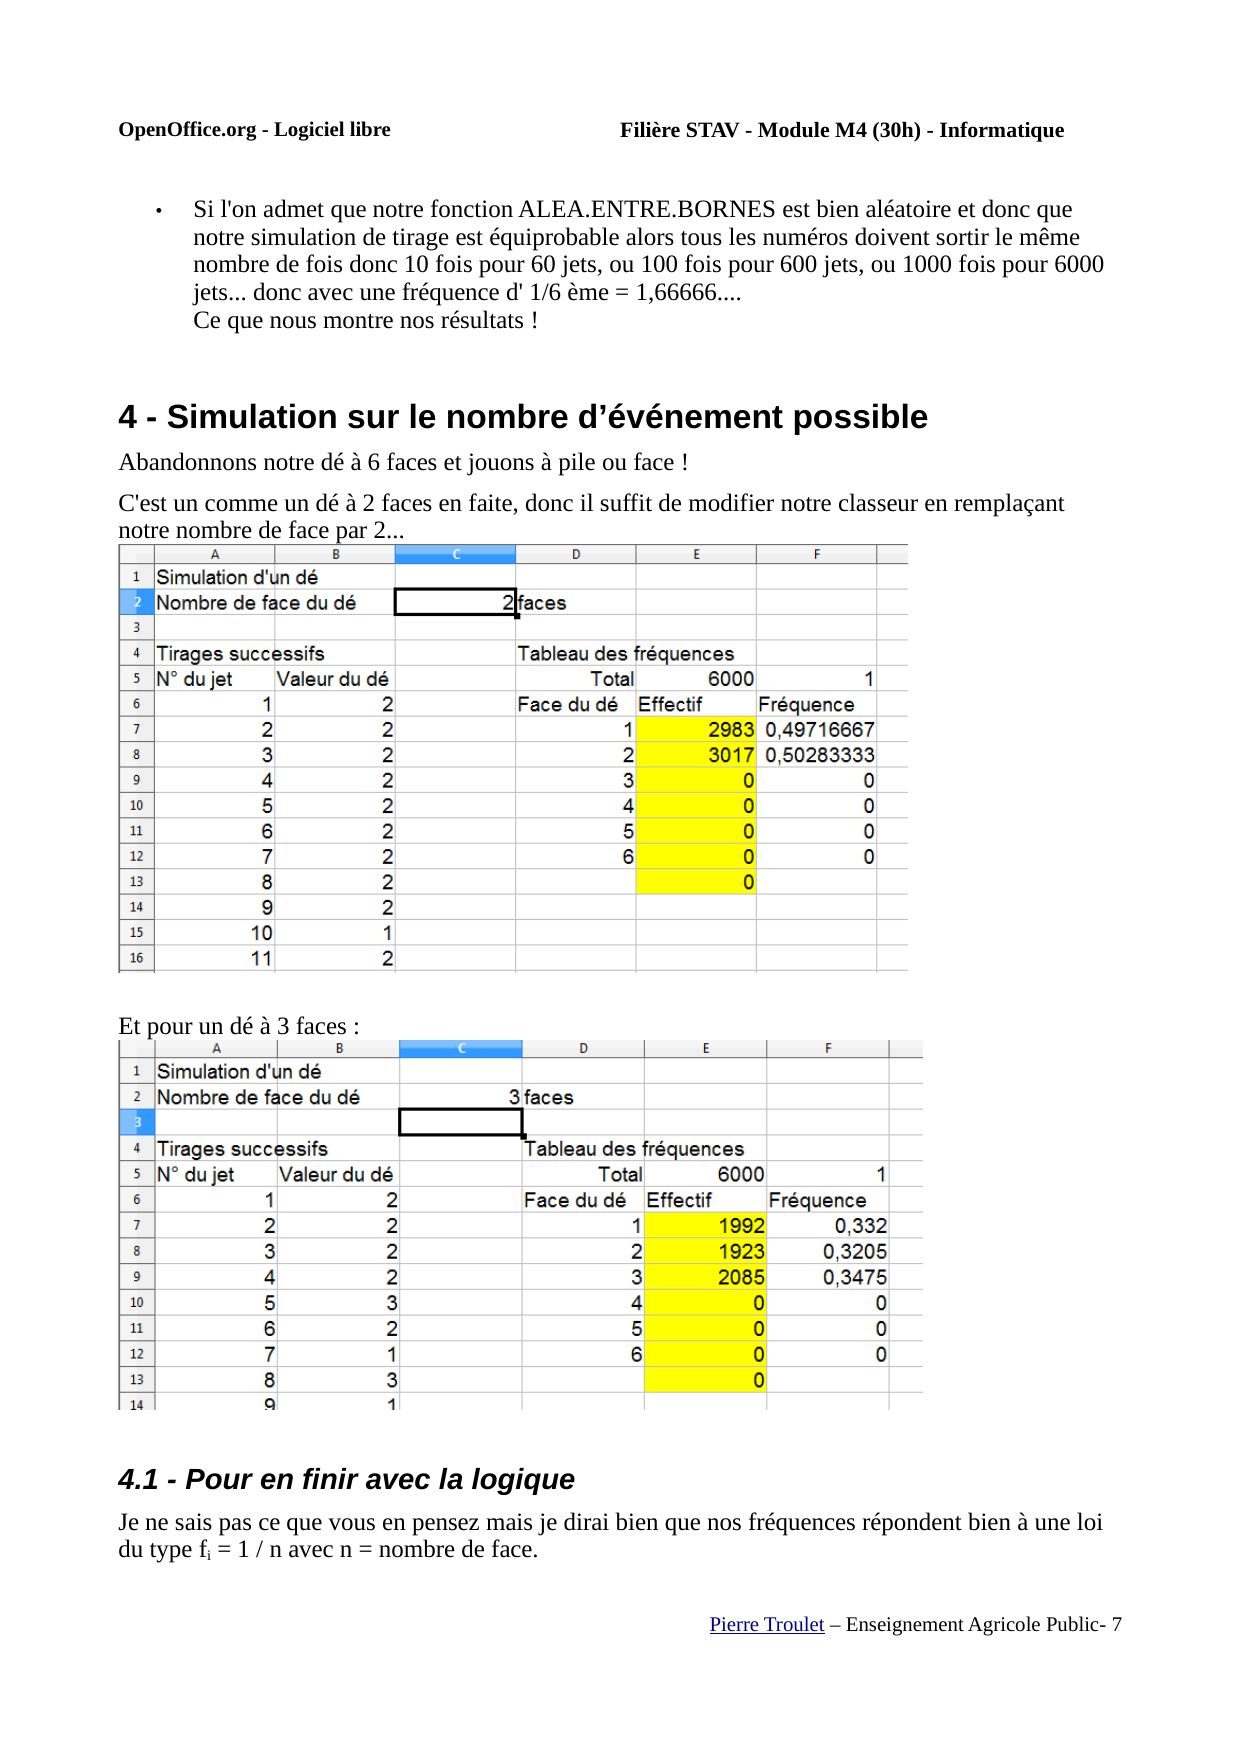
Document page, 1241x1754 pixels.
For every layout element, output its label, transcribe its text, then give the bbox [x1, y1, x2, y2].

picture [118, 544, 908, 973]
text C'est un comme un dé à 2 faces en faite, donc il suffit de modifier notre classeur en remplaçant notre nombre de face par 2... [118, 489, 1122, 544]
picture [118, 1040, 923, 1410]
text Et pour un dé à 3 faces : [118, 1012, 1122, 1040]
list Si l'on admet que notre fonction ALEA.ENTRE.BORNES est bien aléatoire et donc que notre simulation de tirage est équiprobable alors tous les numéros doivent sortir le même nombre de fois donc 10 fois pour 60 jets, ou 100 fois pour 600 jets, ou 1000 fois pour 6000 jets... donc avec une fréquence d' 1/6 ème = 1,66666.... Ce que nous montre nos résultats ! [156, 195, 1122, 333]
text Abandonnons notre dé à 6 faces et jouons à pile ou face ! [118, 448, 1122, 476]
subtitle Simulation sur le nombre d’événement possible [118, 399, 1122, 436]
text Je ne sais pas ce que vous en pensez mais je dirai bien que nos fréquences répondent bien à une loi du type fi = 1 / n avec n = nombre de face. [118, 1508, 1122, 1563]
subtitle Pour en finir avec la logique [118, 1463, 1122, 1495]
